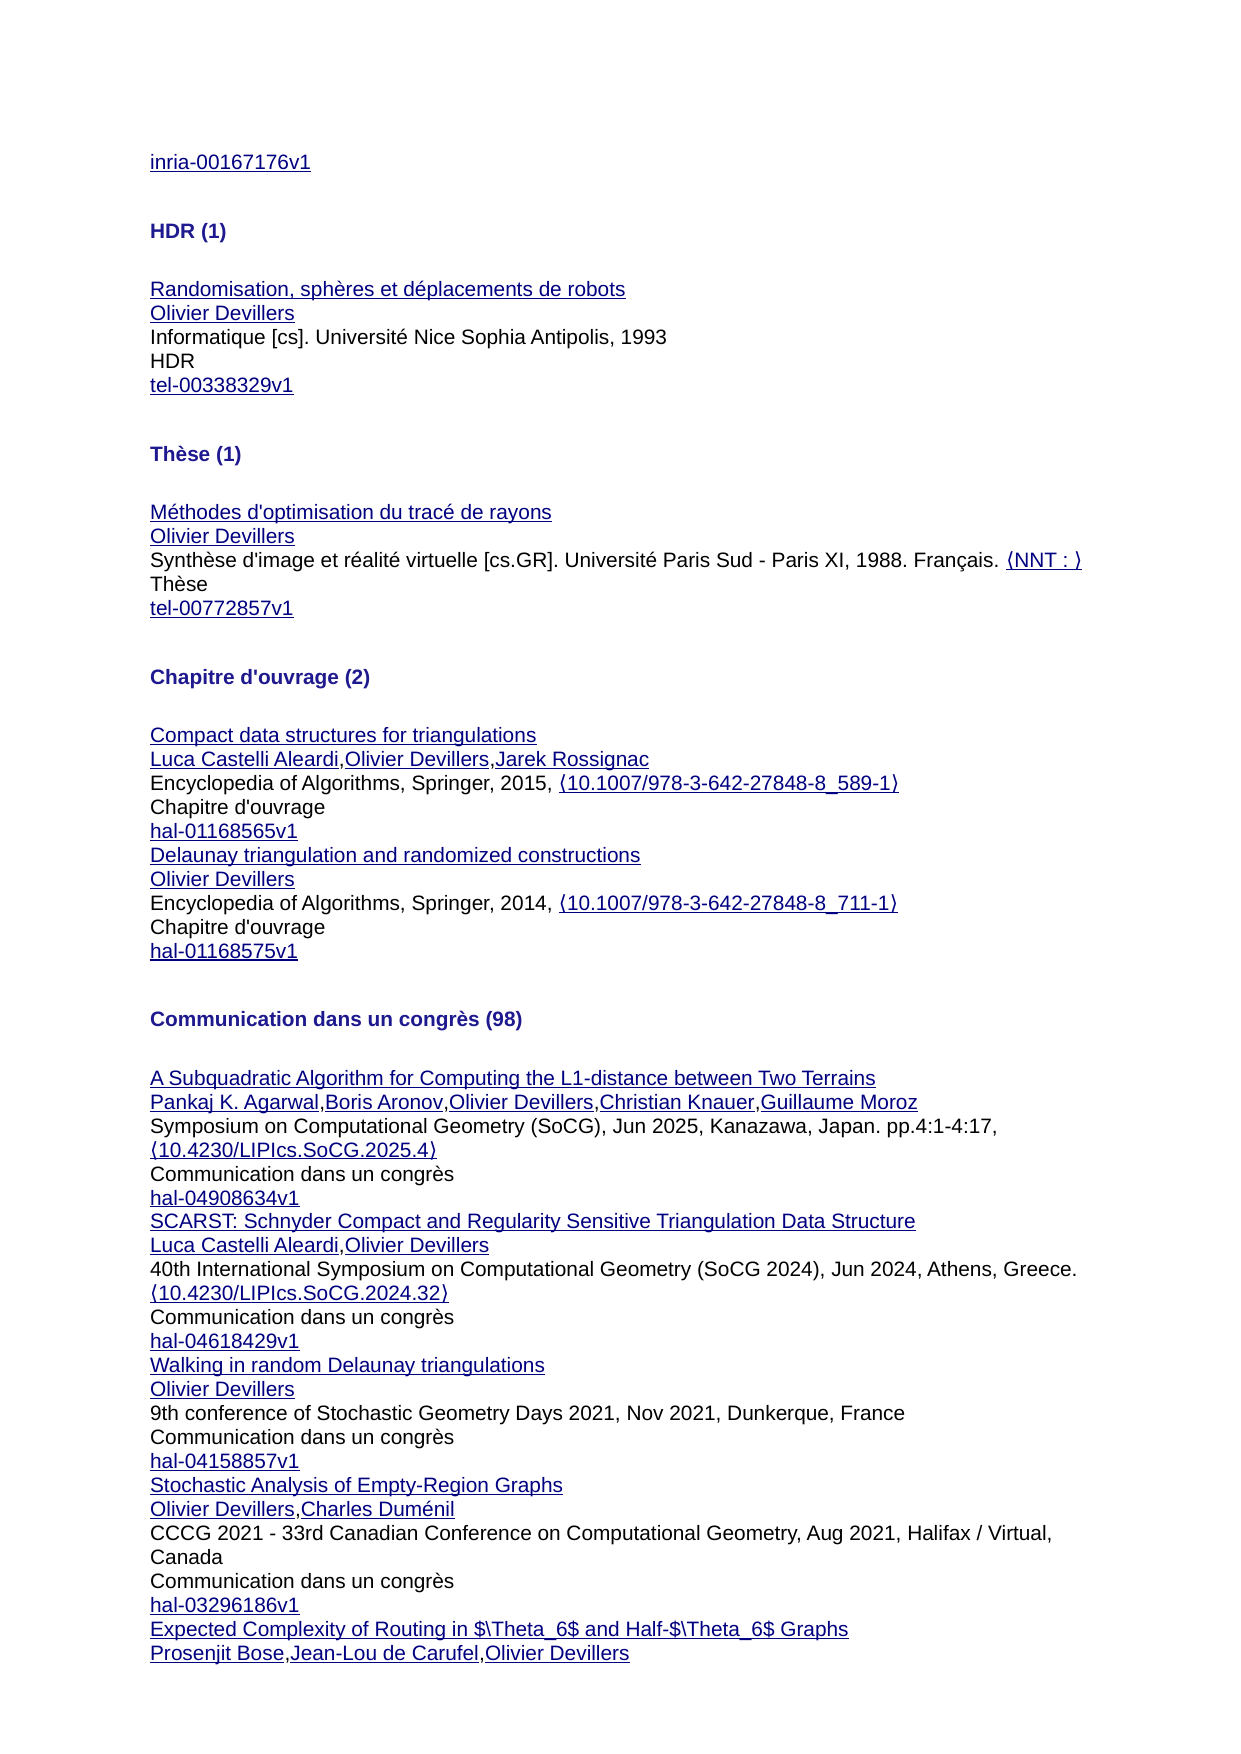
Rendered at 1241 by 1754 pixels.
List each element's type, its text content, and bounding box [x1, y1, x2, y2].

table_header Compact data structures for triangulations Luca Castelli Aleardi,Olivier Devillers,Jarek Rossignac Encyclopedia of Algorithms, Springer, 2015, ⟨10.1007/978-3-642-27848-8_589-1⟩ Chapitre d'ouvrage hal-01168565v1 [150, 723, 1090, 843]
table_header Méthodes d'optimisation du tracé de rayons Olivier Devillers Synthèse d'image et réalité virtuelle [cs.GR]. Université Paris Sud - Paris XI, 1988. Français. ⟨NNT : ⟩ Thèse tel-00772857v1 [150, 500, 1090, 620]
subtitle Communication dans un congrès (98) [150, 1007, 1090, 1031]
table_header Randomisation, sphères et déplacements de robots Olivier Devillers Informatique [cs]. Université Nice Sophia Antipolis, 1993 HDR tel-00338329v1 [150, 277, 1090, 397]
subtitle HDR (1) [150, 219, 1090, 243]
table_cell Expected Complexity of Routing in $\Theta_6$ and Half-$\Theta_6$ Graphs Prosenjit Bose,Jean-Lou de Carufel,Olivier Devillers [150, 1617, 1090, 1664]
table_cell inria-00167176v1 [150, 150, 1090, 174]
subtitle Thèse (1) [150, 442, 1090, 466]
table_cell Delaunay triangulation and randomized constructions Olivier Devillers Encyclopedia of Algorithms, Springer, 2014, ⟨10.1007/978-3-642-27848-8_711-1⟩ Chapitre d'ouvrage hal-01168575v1 [150, 843, 1090, 962]
subtitle Chapitre d'ouvrage (2) [150, 664, 1090, 688]
table_cell Walking in random Delaunay triangulations Olivier Devillers 9th conference of Stochastic Geometry Days 2021, Nov 2021, Dunkerque, France Communication dans un congrès hal-04158857v1 [150, 1353, 1090, 1473]
table_cell SCARST: Schnyder Compact and Regularity Sensitive Triangulation Data Structure Luca Castelli Aleardi,Olivier Devillers 40th International Symposium on Computational Geometry (SoCG 2024), Jun 2024, Athens, Greece. ⟨10.4230/LIPIcs.SoCG.2024.32⟩ Communication dans un congrès hal-04618429v1 [150, 1209, 1090, 1353]
table_header A Subquadratic Algorithm for Computing the L1-distance between Two Terrains Pankaj K. Agarwal,Boris Aronov,Olivier Devillers,Christian Knauer,Guillaume Moroz Symposium on Computational Geometry (SoCG), Jun 2025, Kanazawa, Japan. pp.4:1-4:17, ⟨10.4230/LIPIcs.SoCG.2025.4⟩ Communication dans un congrès hal-04908634v1 [150, 1066, 1090, 1209]
table_cell Stochastic Analysis of Empty-Region Graphs Olivier Devillers,Charles Duménil CCCG 2021 - 33rd Canadian Conference on Computational Geometry, Aug 2021, Halifax / Virtual, Canada Communication dans un congrès hal-03296186v1 [150, 1473, 1090, 1617]
